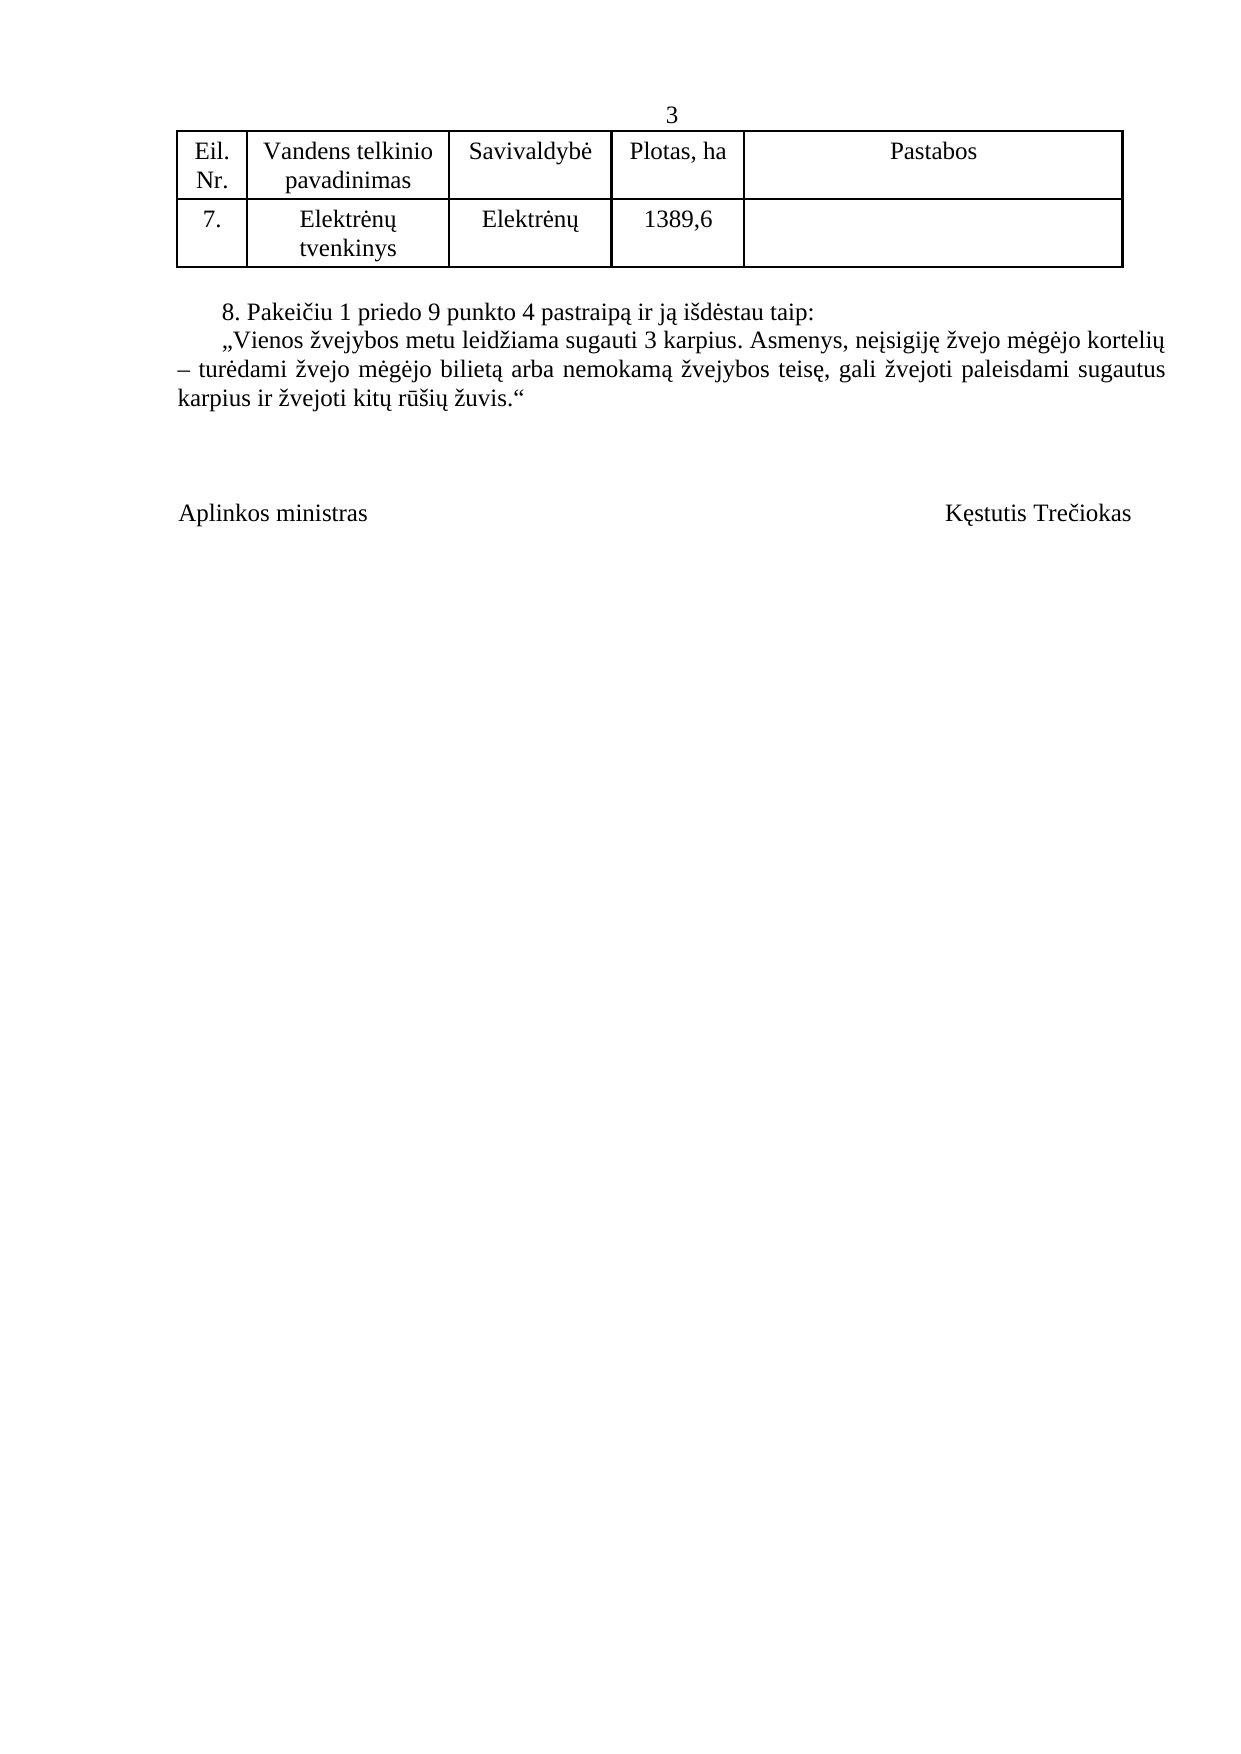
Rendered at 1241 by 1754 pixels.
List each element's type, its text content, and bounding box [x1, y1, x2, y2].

text 8. Pakeičiu 1 priedo 9 punkto 4 pastraipą ir ją išdėstau taip: [177, 297, 1166, 325]
table_cell Elektrėnų tvenkinys [248, 200, 448, 266]
table_header Savivaldybė [450, 132, 610, 198]
table_cell [745, 200, 1121, 266]
table_header Eil. Nr. [178, 132, 246, 198]
table_header Pastabos [745, 132, 1121, 198]
text „Vienos žvejybos metu leidžiama sugauti 3 karpius. Asmenys, neįsigiję žvejo mėgėjo kortelių – turėdami žvejo mėgėjo bilietą arba nemokamą žvejybos teisę, gali žvejoti paleisdami sugautus karpius ir žvejoti kitų rūšių žuvis.“ [177, 325, 1166, 412]
table_header Vandens telkinio pavadinimas [248, 132, 448, 198]
table_cell 1389,6 [613, 200, 743, 266]
table_header Plotas, ha [613, 132, 743, 198]
table_cell 7. [178, 200, 246, 266]
table_cell Elektrėnų [450, 200, 610, 266]
text Aplinkos ministras Kęstutis Trečiokas [178, 498, 1163, 527]
